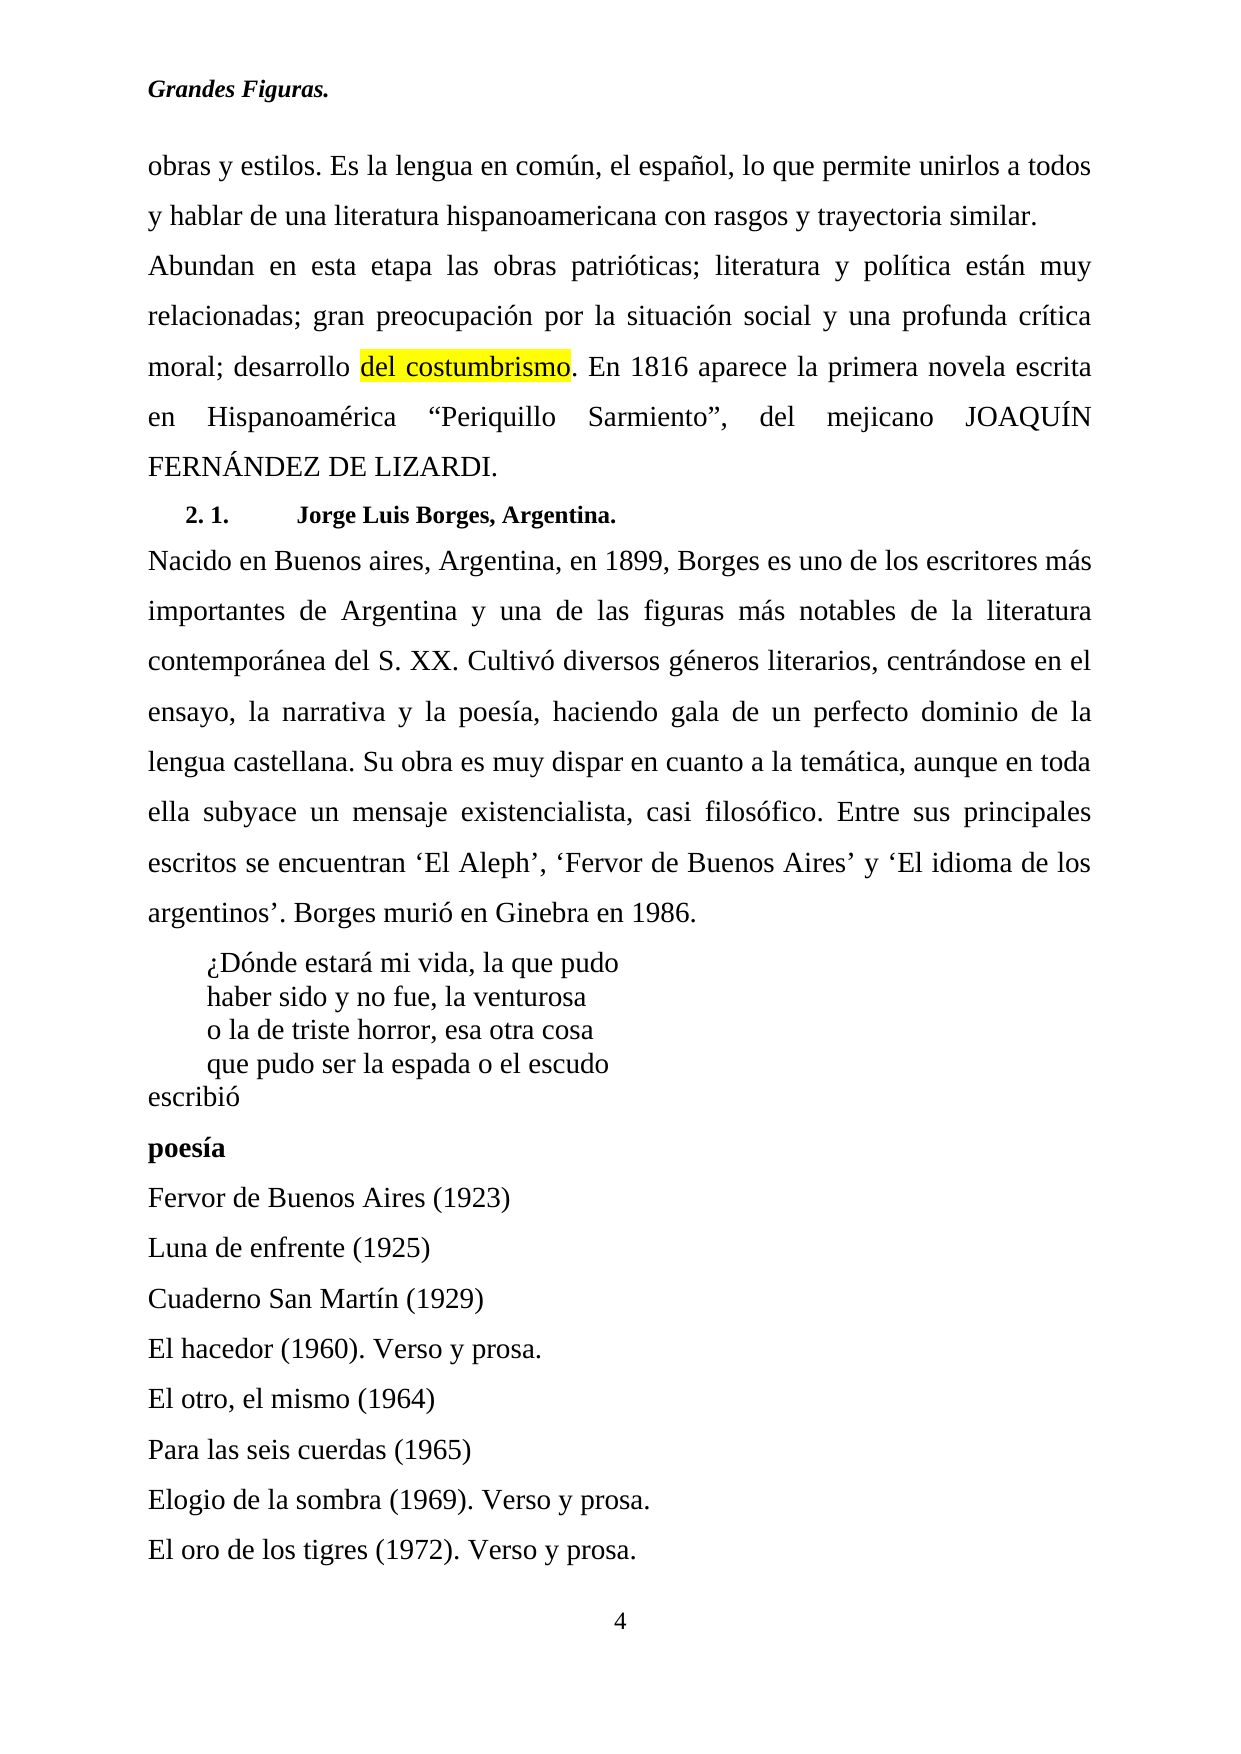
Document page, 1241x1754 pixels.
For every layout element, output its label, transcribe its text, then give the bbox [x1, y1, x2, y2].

text Luna de enfrente (1925) [148, 1231, 1093, 1264]
text Cuaderno San Martín (1929) [148, 1281, 1093, 1314]
text que pudo ser la espada o el escudo [207, 1046, 1093, 1079]
text Nacido en Buenos aires, Argentina, en 1899, Borges es uno de los escritores más importantes de Argentina y una de las figuras más notables de la literatura contemporánea del S. XX. Cultivó diversos géneros literarios, centrándose en el ensayo, la narrativa y la poesía, haciendo gala de un perfecto dominio de la lengua castellana. Su obra es muy dispar en cuanto a la temática, aunque en toda ella subyace un mensaje existencialista, casi filosófico. Entre sus principales escritos se encuentran ‘El Aleph’, ‘Fervor de Buenos Aires’ y ‘El idioma de los argentinos’. Borges murió en Ginebra en 1986. [148, 543, 1093, 929]
text Abundan en esta etapa las obras patrióticas; literatura y política están muy relacionadas; gran preocupación por la situación social y una profunda crítica moral; desarrollo del costumbrismo. En 1816 aparece la primera novela escrita en Hispanoamérica “Periquillo Sarmiento”, del mejicano JOAQUÍN FERNÁNDEZ DE LIZARDI. [148, 248, 1093, 483]
text ¿Dónde estará mi vida, la que pudo [207, 945, 1093, 979]
text poesía [148, 1130, 1093, 1163]
text El oro de los tigres (1972). Verso y prosa. [148, 1532, 1093, 1566]
text haber sido y no fue, la venturosa [207, 979, 1093, 1012]
text Fervor de Buenos Aires (1923) [148, 1180, 1093, 1214]
text Para las seis cuerdas (1965) [148, 1432, 1093, 1465]
subtitle Jorge Luis Borges, Argentina. [185, 500, 1093, 528]
text El otro, el mismo (1964) [148, 1381, 1093, 1415]
text obras y estilos. Es la lengua en común, el español, lo que permite unirlos a todos y hablar de una literatura hispanoamericana con rasgos y trayectoria similar. [148, 148, 1093, 231]
text o la de triste horror, esa otra cosa [207, 1012, 1093, 1046]
text Elogio de la sombra (1969). Verso y prosa. [148, 1482, 1093, 1516]
text El hacedor (1960). Verso y prosa. [148, 1331, 1093, 1365]
text escribió [148, 1079, 1093, 1113]
